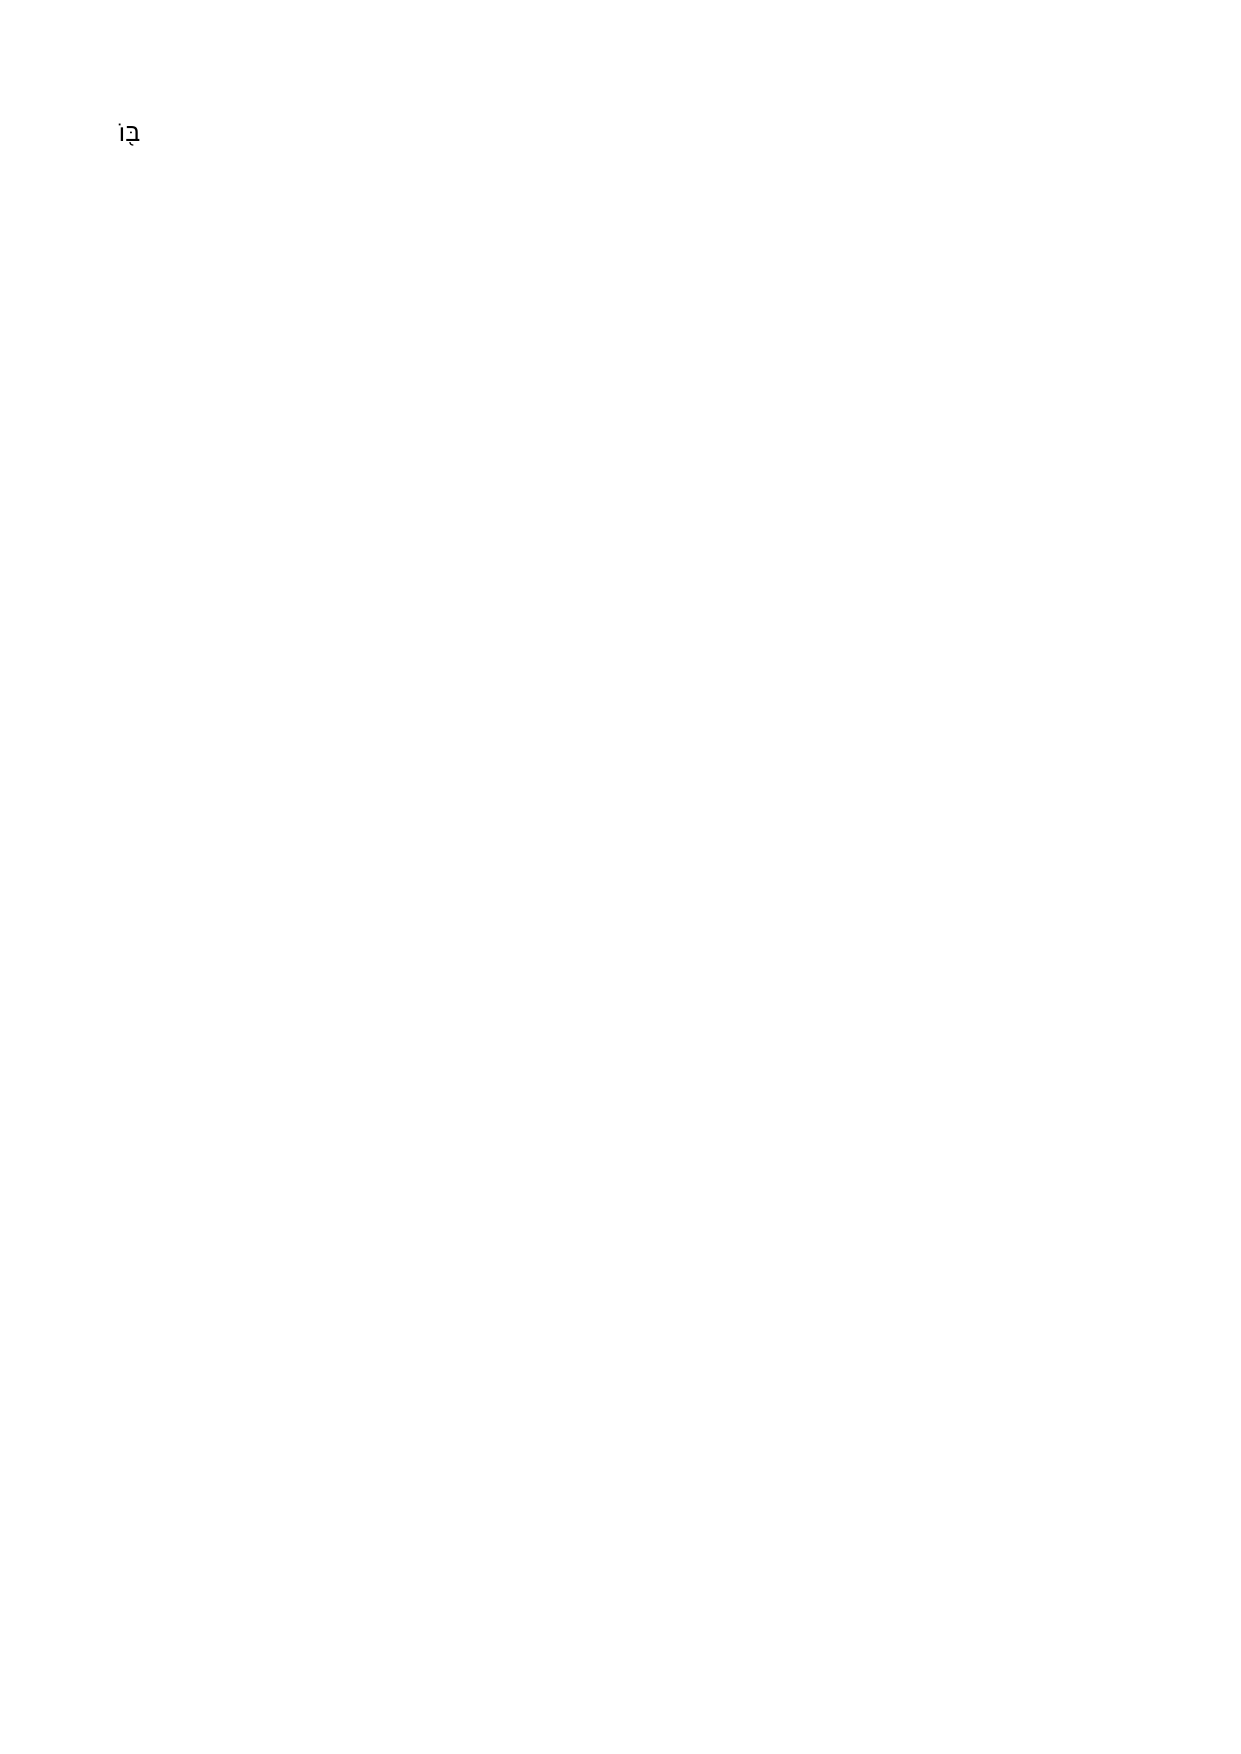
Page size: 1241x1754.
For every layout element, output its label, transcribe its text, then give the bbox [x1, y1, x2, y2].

text בּ֖וֹ [118, 118, 1122, 147]
